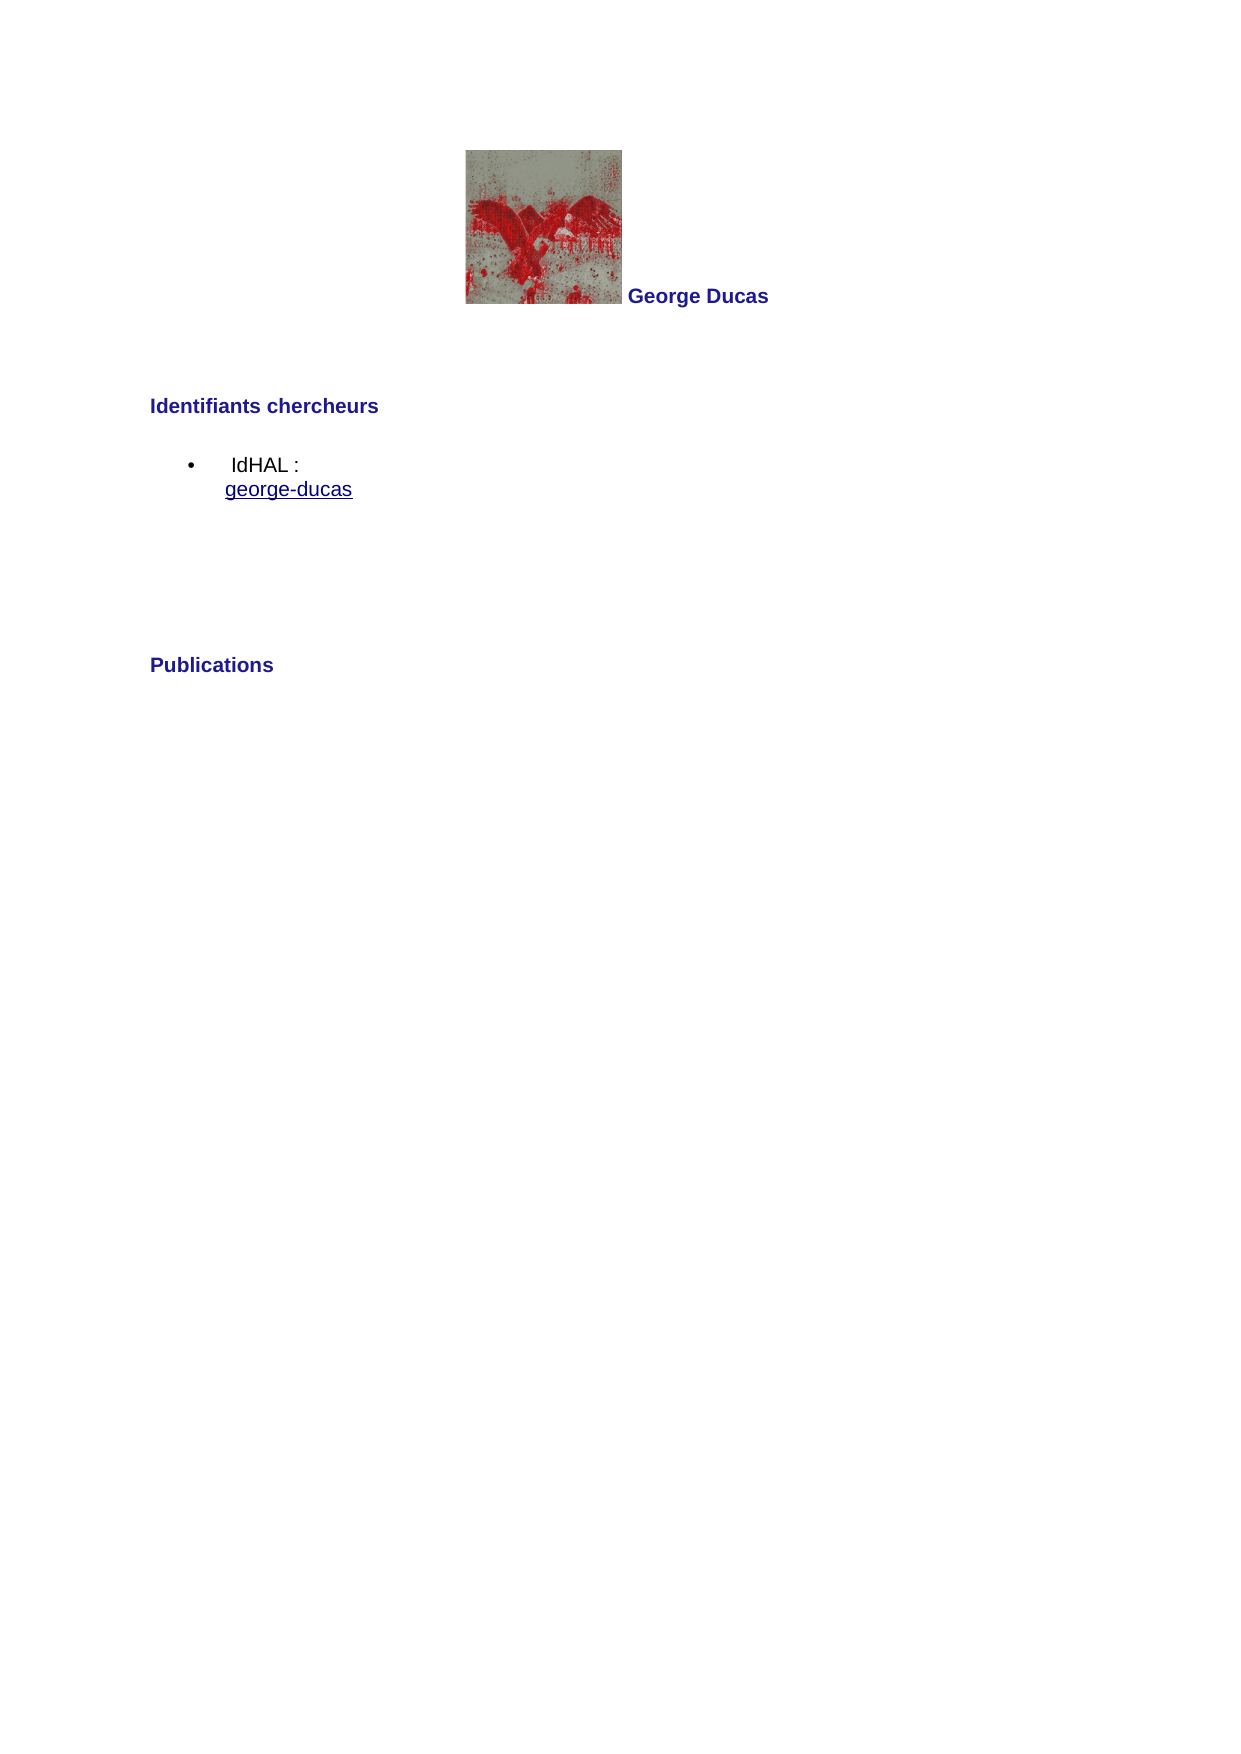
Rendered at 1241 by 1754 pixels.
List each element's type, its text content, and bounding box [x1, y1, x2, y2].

picture [465, 150, 622, 304]
list IdHAL : [187, 453, 1090, 477]
subtitle George Ducas [150, 150, 1090, 308]
subtitle Identifiants chercheurs [150, 394, 1090, 418]
subtitle Publications [150, 653, 1090, 677]
list george-ducas [187, 477, 1090, 501]
